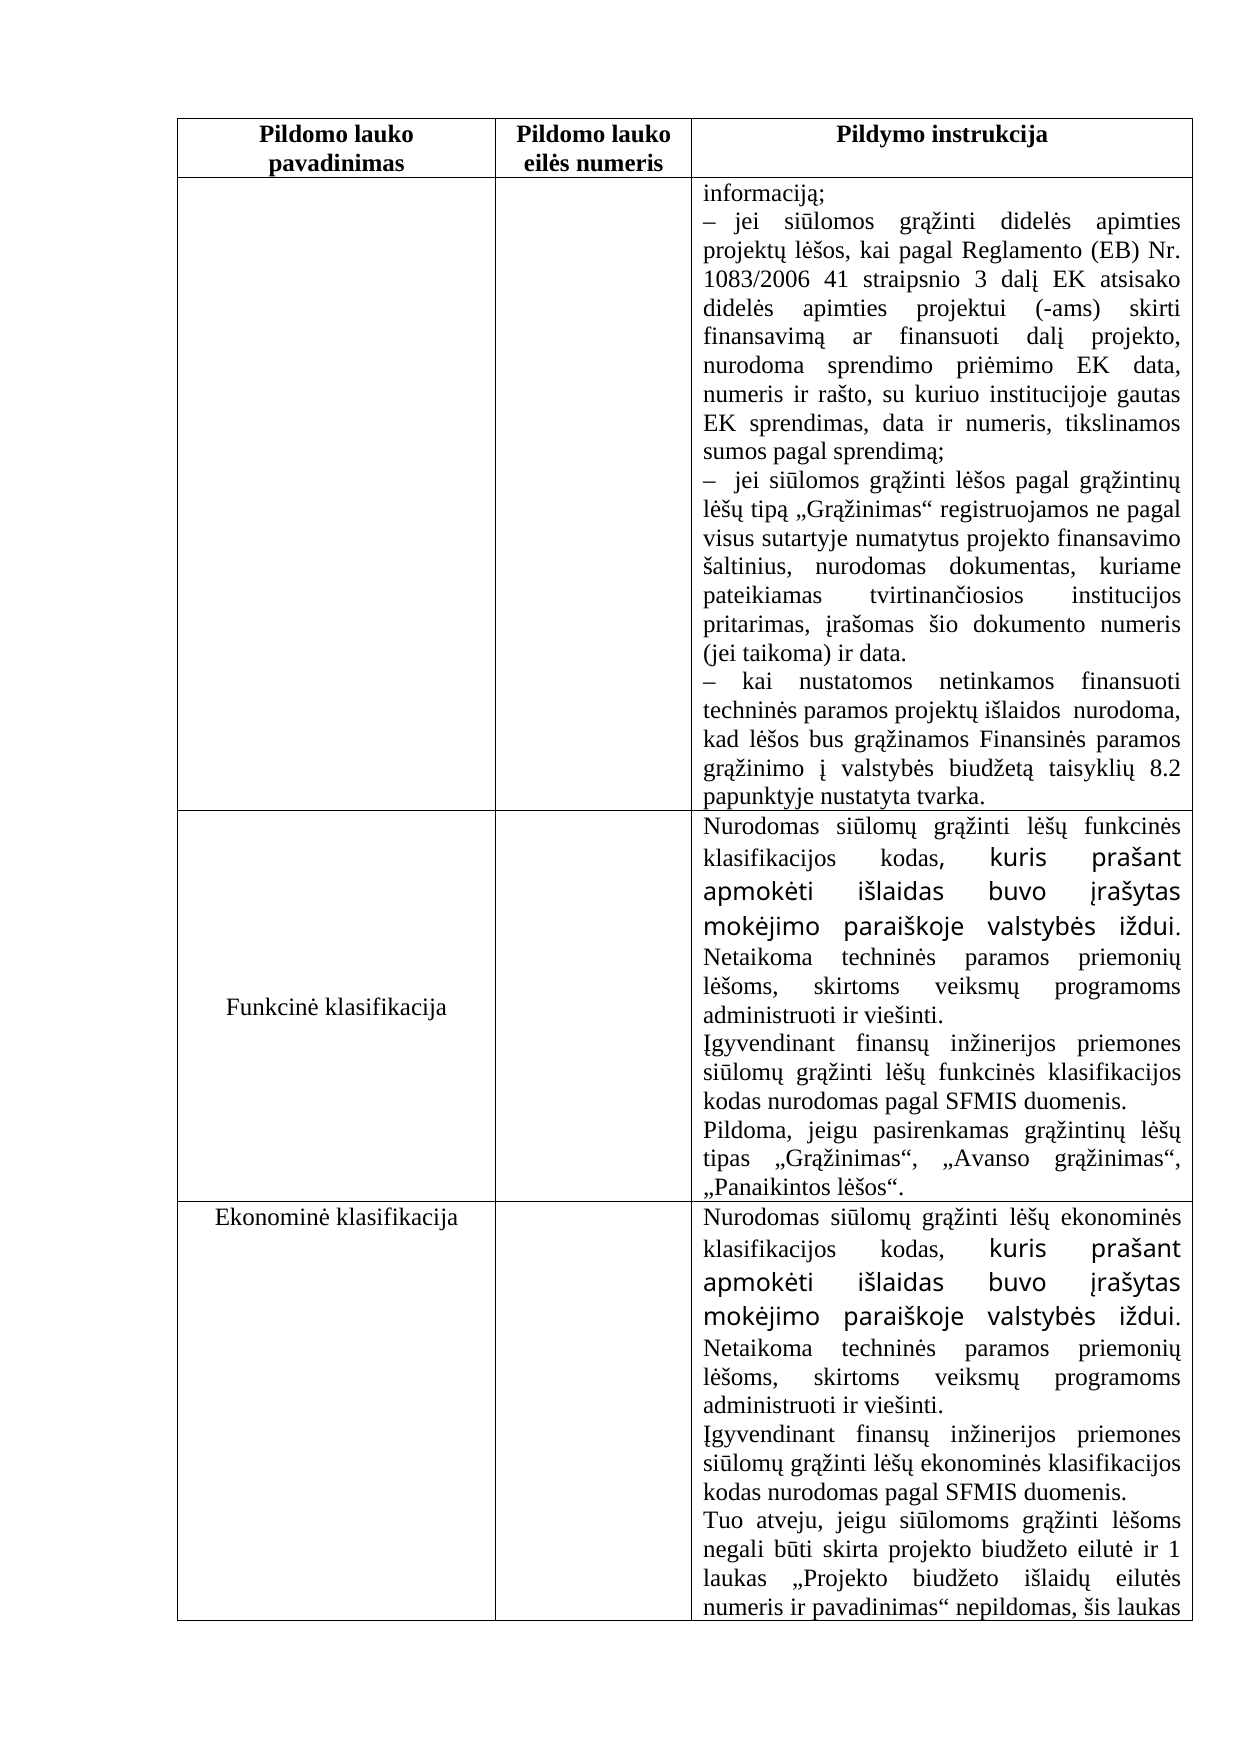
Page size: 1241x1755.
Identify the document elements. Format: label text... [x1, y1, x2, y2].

table_cell [496, 811, 691, 1201]
table_header Pildomo lauko pavadinimas [178, 119, 495, 177]
table_cell [496, 178, 691, 810]
table_header Pildymo instrukcija [692, 119, 1192, 177]
table_cell Funkcinė klasifikacija [178, 811, 495, 1201]
table_header Pildomo lauko eilės numeris [496, 119, 691, 177]
table_cell [496, 1202, 691, 1620]
table_cell Nurodomas siūlomų grąžinti lėšų funkcinės klasifikacijos kodas, kuris prašant apmokėti išlaidas buvo įrašytas mokėjimo paraiškoje valstybės iždui. Netaikoma techninės paramos priemonių lėšoms, skirtoms veiksmų programoms administruoti ir viešinti. Įgyvendinant finansų inžinerijos priemones siūlomų grąžinti lėšų funkcinės klasifikacijos kodas nurodomas pagal SFMIS duomenis. Pildoma, jeigu pasirenkamas grąžintinų lėšų tipas „Grąžinimas“, „Avanso grąžinimas“, „Panaikintos lėšos“. [692, 811, 1192, 1201]
table_cell informaciją; – jei siūlomos grąžinti didelės apimties projektų lėšos, kai pagal Reglamento (EB) Nr. 1083/2006 41 straipsnio 3 dalį EK atsisako didelės apimties projektui (-ams) skirti finansavimą ar finansuoti dalį projekto, nurodoma sprendimo priėmimo EK data, numeris ir rašto, su kuriuo institucijoje gautas EK sprendimas, data ir numeris, tikslinamos sumos pagal sprendimą; – jei siūlomos grąžinti lėšos pagal grąžintinų lėšų tipą „Grąžinimas“ registruojamos ne pagal visus sutartyje numatytus projekto finansavimo šaltinius, nurodomas dokumentas, kuriame pateikiamas tvirtinančiosios institucijos pritarimas, įrašomas šio dokumento numeris (jei taikoma) ir data. – kai nustatomos netinkamos finansuoti techninės paramos projektų išlaidos nurodoma, kad lėšos bus grąžinamos Finansinės paramos grąžinimo į valstybės biudžetą taisyklių 8.2 papunktyje nustatyta tvarka. [692, 178, 1192, 810]
table_cell [178, 178, 495, 810]
table_cell Nurodomas siūlomų grąžinti lėšų ekonominės klasifikacijos kodas, kuris prašant apmokėti išlaidas buvo įrašytas mokėjimo paraiškoje valstybės iždui. Netaikoma techninės paramos priemonių lėšoms, skirtoms veiksmų programoms administruoti ir viešinti. Įgyvendinant finansų inžinerijos priemones siūlomų grąžinti lėšų ekonominės klasifikacijos kodas nurodomas pagal SFMIS duomenis. Tuo atveju, jeigu siūlomoms grąžinti lėšoms negali būti skirta projekto biudžeto eilutė ir 1 laukas „Projekto biudžeto išlaidų eilutės numeris ir pavadinimas“ nepildomas, šis laukas [692, 1202, 1192, 1620]
table_cell Ekonominė klasifikacija [178, 1202, 495, 1620]
